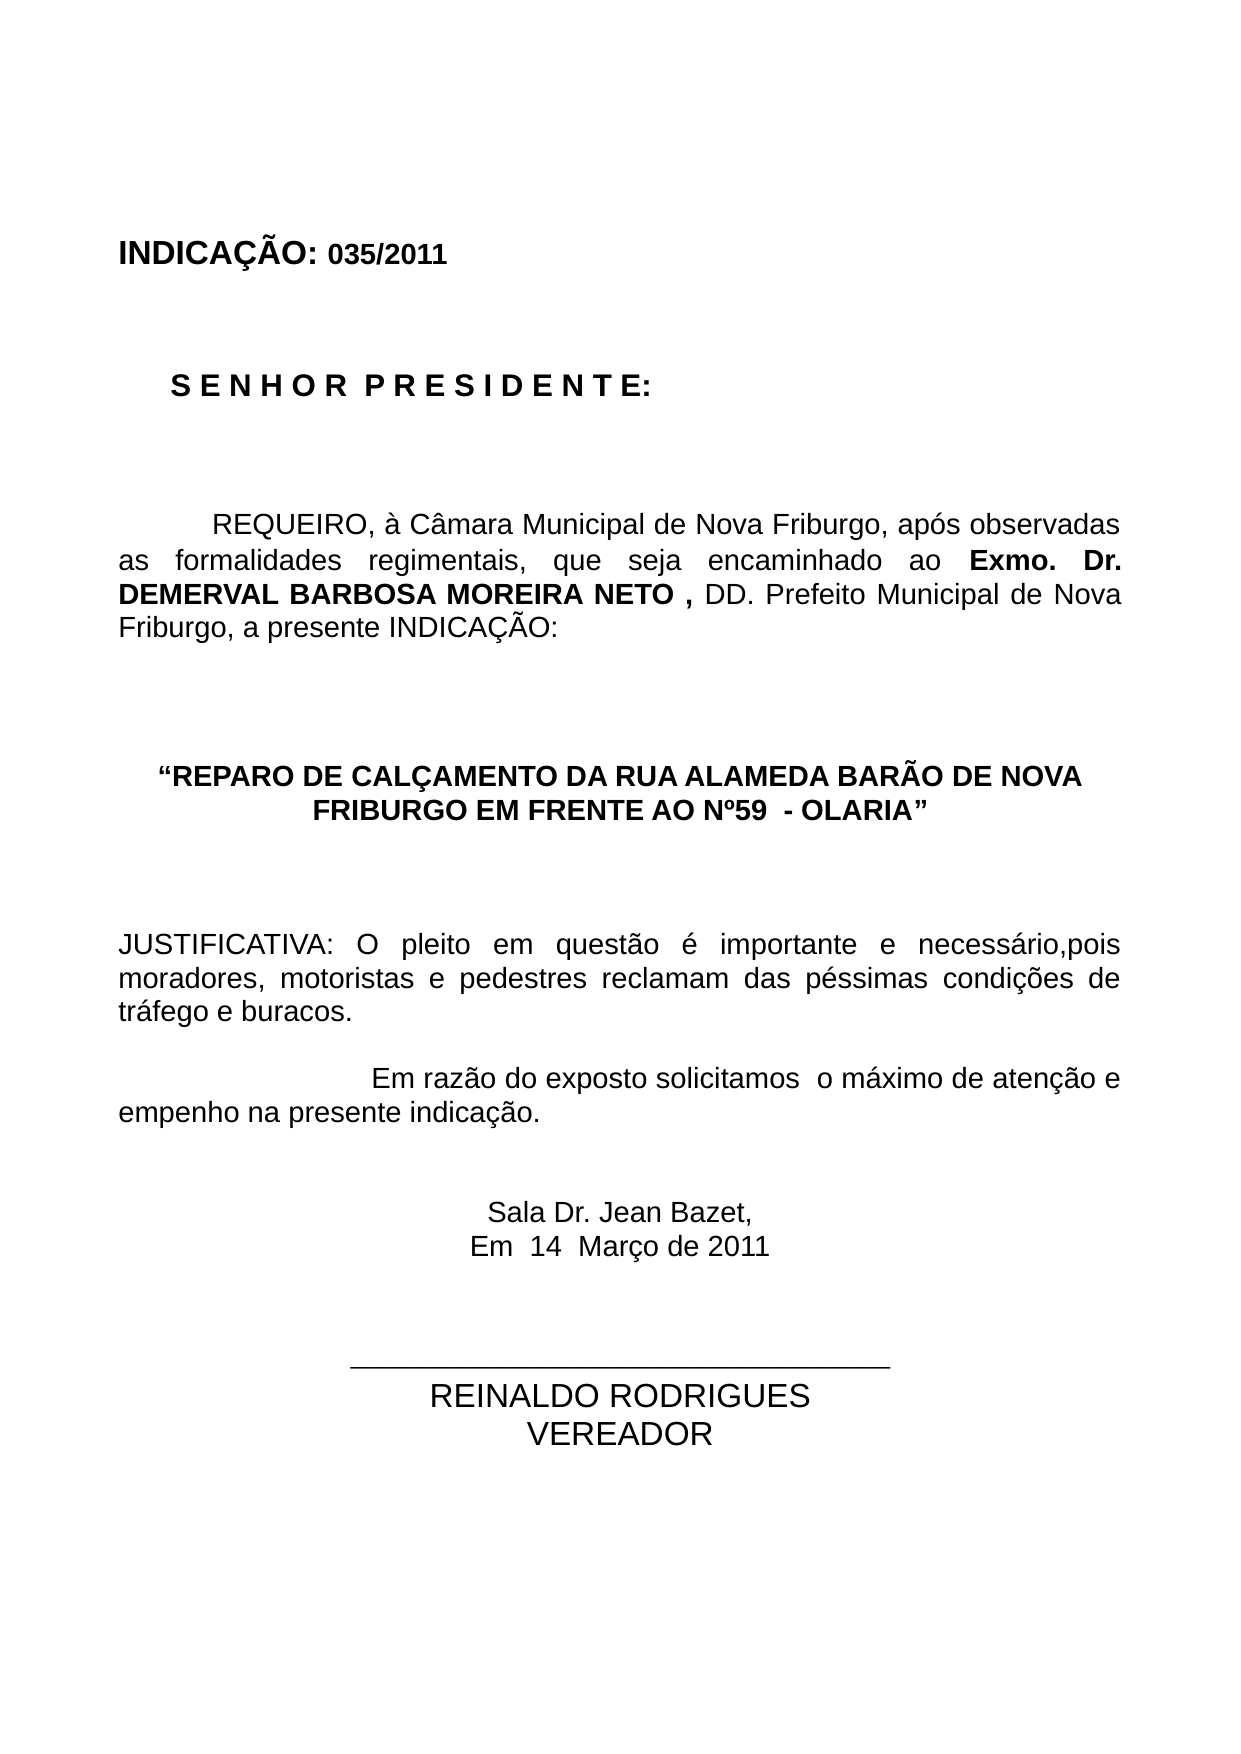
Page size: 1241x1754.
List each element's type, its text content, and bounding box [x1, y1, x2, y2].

text REQUEIRO, à Câmara Municipal de Nova Friburgo, após observadas as formalidades regimentais, que seja encaminhado ao Exmo. Dr. DEMERVAL BARBOSA MOREIRA NETO , DD. Prefeito Municipal de Nova Friburgo, a presente INDICAÇÃO: [118, 507, 1122, 644]
text ___________________________ [118, 1338, 1122, 1376]
text REINALDO RODRIGUES [118, 1376, 1122, 1414]
text VEREADOR [118, 1414, 1122, 1453]
text Em 14 Março de 2011 [118, 1229, 1122, 1262]
text Sala Dr. Jean Bazet, [118, 1195, 1122, 1229]
text INDICAÇÃO: 035/2011 [118, 233, 1122, 272]
text S E N H O R P R E S I D E N T E: [118, 367, 1122, 403]
text Em razão do exposto solicitamos o máximo de atenção e empenho na presente indicação. [118, 1061, 1122, 1128]
text “REPARO DE CALÇAMENTO DA RUA ALAMEDA BARÃO DE NOVA FRIBURGO EM FRENTE AO Nº59 - OLARIA” [118, 759, 1122, 826]
text JUSTIFICATIVA: O pleito em questão é importante e necessário,pois moradores, motoristas e pedestres reclamam das péssimas condições de tráfego e buracos. [118, 927, 1122, 1028]
